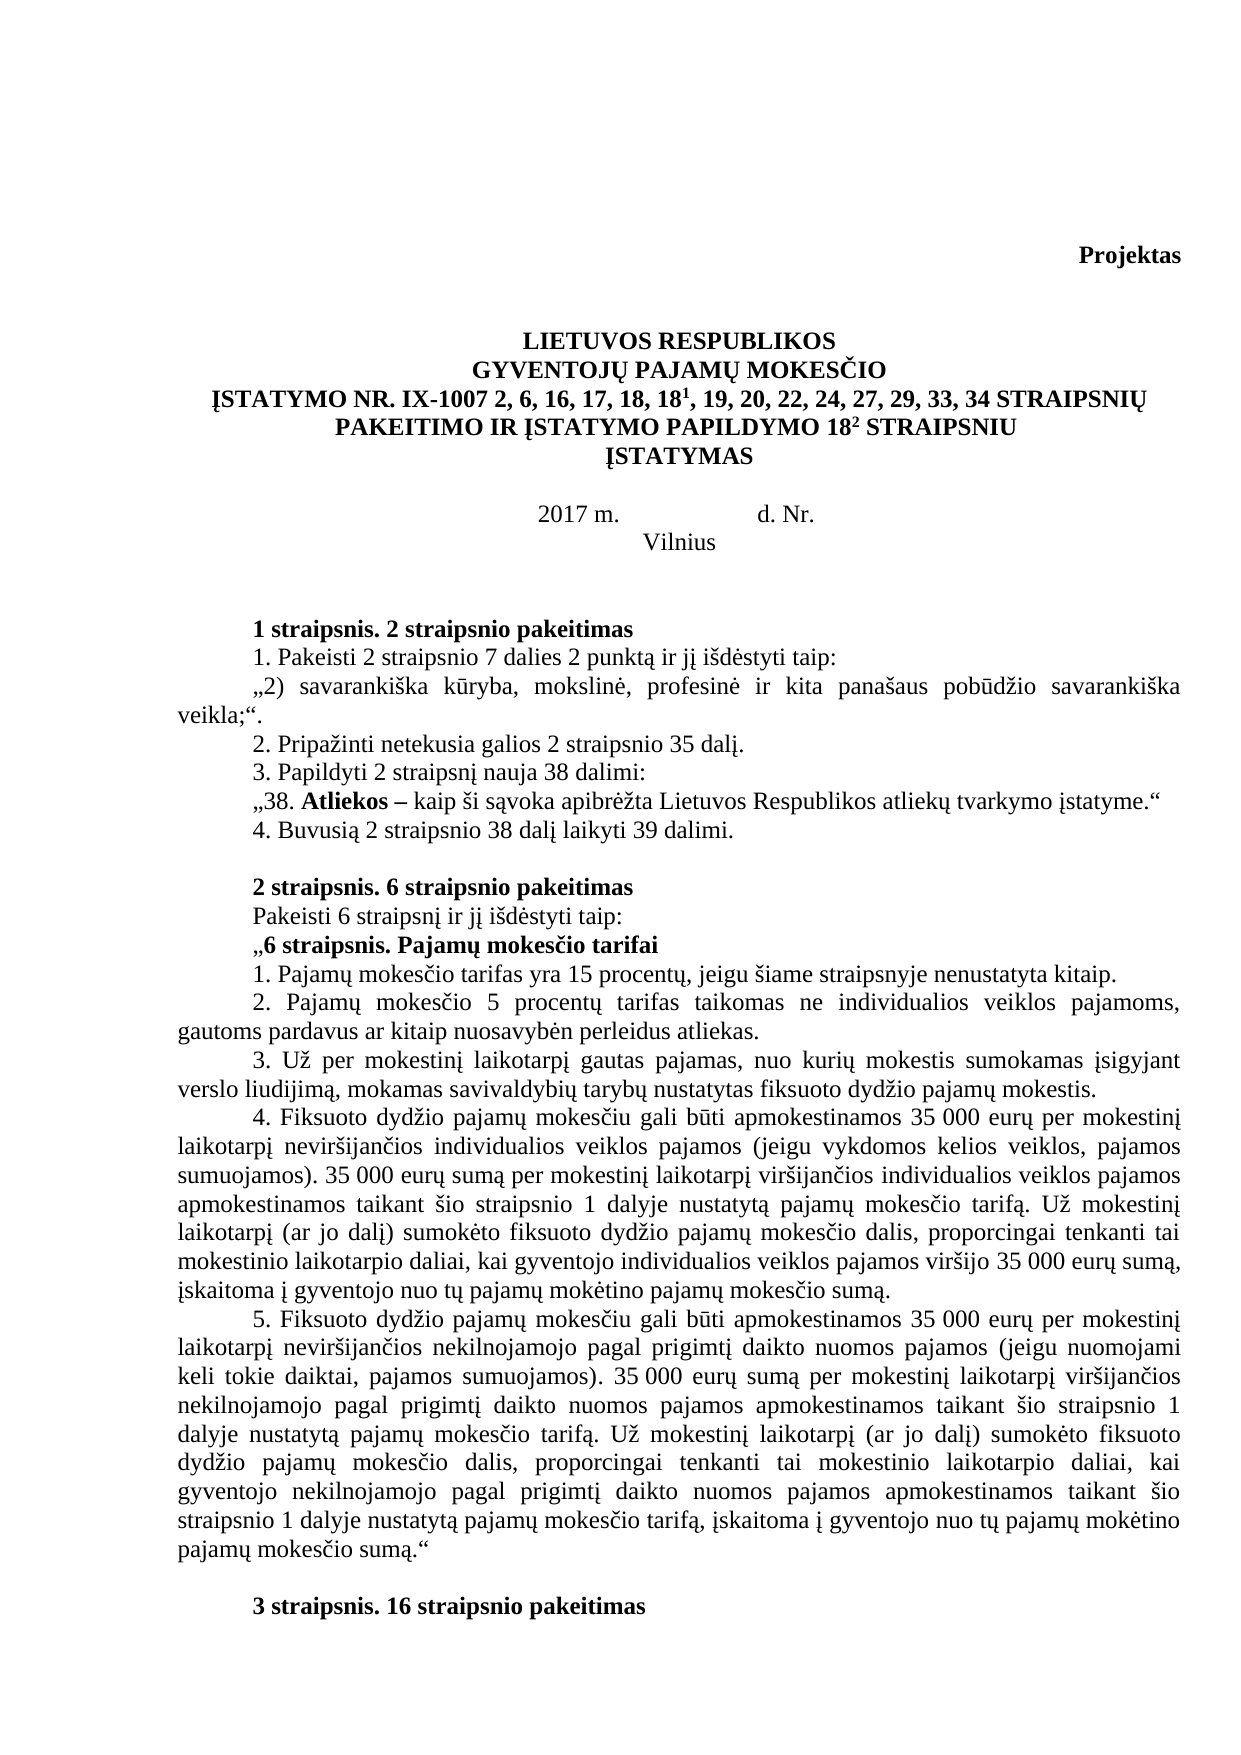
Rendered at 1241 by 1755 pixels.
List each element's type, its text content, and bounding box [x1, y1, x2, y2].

text 2 straipsnis. 6 straipsnio pakeitimas [177, 872, 1181, 901]
text 3. Už per mokestinį laikotarpį gautas pajamas, nuo kurių mokestis sumokamas įsigyjant verslo liudijimą, mokamas savivaldybių tarybų nustatytas fiksuoto dydžio pajamų mokestis. [177, 1045, 1181, 1102]
text „6 straipsnis. Pajamų mokesčio tarifai [177, 930, 1181, 959]
text „2) savarankiška kūryba, mokslinė, profesinė ir kita panašaus pobūdžio savarankiška veikla;“. [177, 671, 1181, 729]
text 3. Papildyti 2 straipsnį nauja 38 dalimi: [177, 757, 1181, 786]
text ĮSTATYMAS [177, 441, 1181, 470]
text 1 straipsnis. 2 straipsnio pakeitimas [177, 614, 1181, 642]
text 1. Pajamų mokesčio tarifas yra 15 procentų, jeigu šiame straipsnyje nenustatyta kitaip. [177, 959, 1181, 987]
text LIETUVOS RESPUBLIKOS [177, 326, 1181, 355]
text 2017 m. d. Nr. Vilnius [177, 499, 1181, 556]
text Pakeisti 6 straipsnį ir jį išdėstyti taip: [177, 901, 1181, 930]
text 5. Fiksuoto dydžio pajamų mokesčiu gali būti apmokestinamos 35 000 eurų per mokestinį laikotarpį neviršijančios nekilnojamojo pagal prigimtį daikto nuomos pajamos (jeigu nuomojami keli tokie daiktai, pajamos sumuojamos). 35 000 eurų sumą per mokestinį laikotarpį viršijančios nekilnojamojo pagal prigimtį daikto nuomos pajamos apmokestinamos taikant šio straipsnio 1 dalyje nustatytą pajamų mokesčio tarifą. Už mokestinį laikotarpį (ar jo dalį) sumokėto fiksuoto dydžio pajamų mokesčio dalis, proporcingai tenkanti tai mokestinio laikotarpio daliai, kai gyventojo nekilnojamojo pagal prigimtį daikto nuomos pajamos apmokestinamos taikant šio straipsnio 1 dalyje nustatytą pajamų mokesčio tarifą, įskaitoma į gyventojo nuo tų pajamų mokėtino pajamų mokesčio sumą.“ [177, 1304, 1181, 1562]
text GYVENTOJŲ PAJAMŲ MOKESČIO [177, 355, 1181, 384]
text „38. Atliekos – kaip ši sąvoka apibrėžta Lietuvos Respublikos atliekų tvarkymo įstatyme.“ [177, 786, 1181, 815]
text 4. Fiksuoto dydžio pajamų mokesčiu gali būti apmokestinamos 35 000 eurų per mokestinį laikotarpį neviršijančios individualios veiklos pajamos (jeigu vykdomos kelios veiklos, pajamos sumuojamos). 35 000 eurų sumą per mokestinį laikotarpį viršijančios individualios veiklos pajamos apmokestinamos taikant šio straipsnio 1 dalyje nustatytą pajamų mokesčio tarifą. Už mokestinį laikotarpį (ar jo dalį) sumokėto fiksuoto dydžio pajamų mokesčio dalis, proporcingai tenkanti tai mokestinio laikotarpio daliai, kai gyventojo individualios veiklos pajamos viršijo 35 000 eurų sumą, įskaitoma į gyventojo nuo tų pajamų mokėtino pajamų mokesčio sumą. [177, 1102, 1181, 1304]
text 2. Pajamų mokesčio 5 procentų tarifas taikomas ne individualios veiklos pajamoms, gautoms pardavus ar kitaip nuosavybėn perleidus atliekas. [177, 987, 1181, 1045]
text 1. Pakeisti 2 straipsnio 7 dalies 2 punktą ir jį išdėstyti taip: [177, 642, 1181, 671]
text 3 straipsnis. 16 straipsnio pakeitimas [177, 1591, 1181, 1620]
text ĮSTATYMO NR. IX-1007 2, 6, 16, 17, 18, 181, 19, 20, 22, 24, 27, 29, 33, 34 straipsnių PAKEITIMO IR įstatymo papildymo 182 straipsniu [177, 384, 1181, 441]
text 2. Pripažinti netekusia galios 2 straipsnio 35 dalį. [177, 729, 1181, 757]
text 4. Buvusią 2 straipsnio 38 dalį laikyti 39 dalimi. [177, 815, 1181, 844]
text Projektas [177, 240, 1181, 269]
